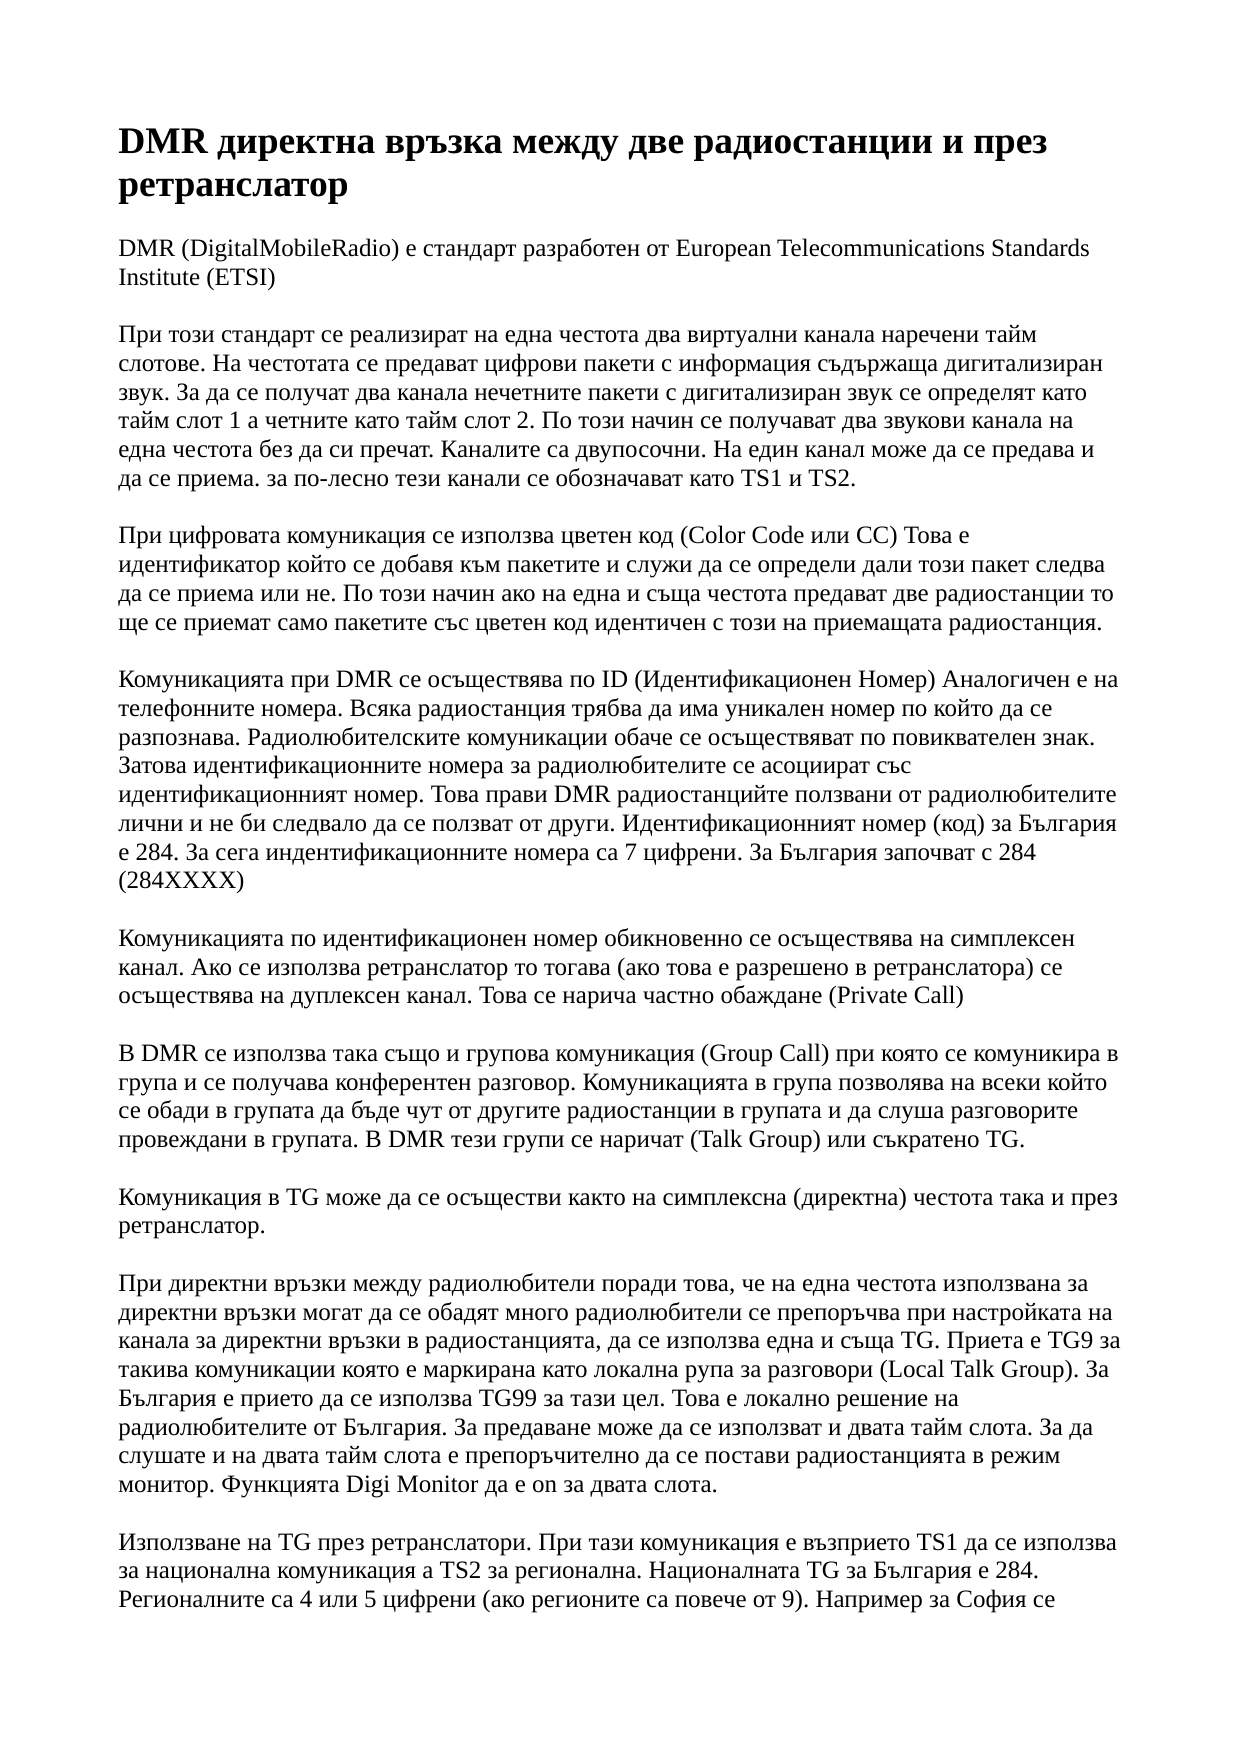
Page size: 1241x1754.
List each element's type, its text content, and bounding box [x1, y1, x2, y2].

text DMR директна връзка между две радиостанции и през ретранслатор [118, 118, 1122, 204]
text DMR (DigitalMobileRadio) е стандарт разработен от European Telecommunications Standards Institute (ETSI) При този стандарт се реализират на една честота два виртуални канала наречени тайм слотове. На честотата се предават цифрови пакети с информация съдържаща дигитализиран звук. За да се получат два канала нечетните пакети с дигитализиран звук се определят като тайм слот 1 а четните като тайм слот 2. По този начин се получават два звукови канала на една честота без да си пречат. Каналите са двупосочни. На един канал може да се предава и да се приема. за по-лесно тези канали се обозначават като TS1 и TS2. При цифровата комуникация се използва цветен код (Color Code или CC) Това е идентификатор който се добавя към пакетите и служи да се определи дали този пакет следва да се приема или не. По този начин ако на една и съща честота предават две радиостанции то ще се приемат само пакетите със цветен код идентичен с този на приемащата радиостанция. Комуникацията при DMR се осъществява по ID (Идентификационен Номер) Аналогичен е на телефонните номера. Всяка радиостанция трябва да има уникален номер по който да се разпознава. Радиолюбителските комуникации обаче се осъществяват по повиквателен знак. Затова идентификационните номера за радиолюбителите се асоциират със идентификационният номер. Това прави DMR радиостанцийте ползвани от радиолюбителите лични и не би следвало да се ползват от други. Идентификационният номер (код) за България е 284. За сега индентификационните номера са 7 цифрени. За България започват с 284 (284ХХХХ) Комуникацията по идентификационен номер обикновенно се осъществява на симплексен канал. Ако се използва ретранслатор то тогава (ако това е разрешено в ретранслатора) се осъществява на дуплексен канал. Това се нарича частно обаждане (Private Call) В DMR се използва така също и групова комуникация (Group Call) при която се комуникира в група и се получава конферентен разговор. Комуникацията в група позволява на всеки който се обади в групата да бъде чут от другите радиостанции в групата и да слуша разговорите провеждани в групата. В DMR тези групи се наричат (Talk Group) или съкратено TG. Комуникация в TG може да се осъществи както на симплексна (директна) честота така и през ретранслатор. При директни връзки между радиолюбители поради това, че на една честота използвана за директни връзки могат да се обадят много радиолюбители се препоръчва при настройката на канала за директни връзки в радиостанцията, да се използва една и съща TG. Приета е TG9 за такива комуникации която е маркирана като локална рупа за разговори (Local Talk Group). За България е прието да се използва TG99 за тази цел. Това е локално решение на радиолюбителите от България. За предаване може да се използват и двата тайм слота. За да слушате и на двата тайм слота е препоръчително да се постави радиостанцията в режим монитор. Функцията Digi Monitor да е on за двата слота. Използване на TG през ретранслатори. При тази комуникация е възприето TS1 да се използва за национална комуникация а TS2 за регионална. Националната TG за България е 284. Регионалните са 4 или 5 цифрени (ако регионите са повече от 9). Например за София се [118, 233, 1122, 1613]
